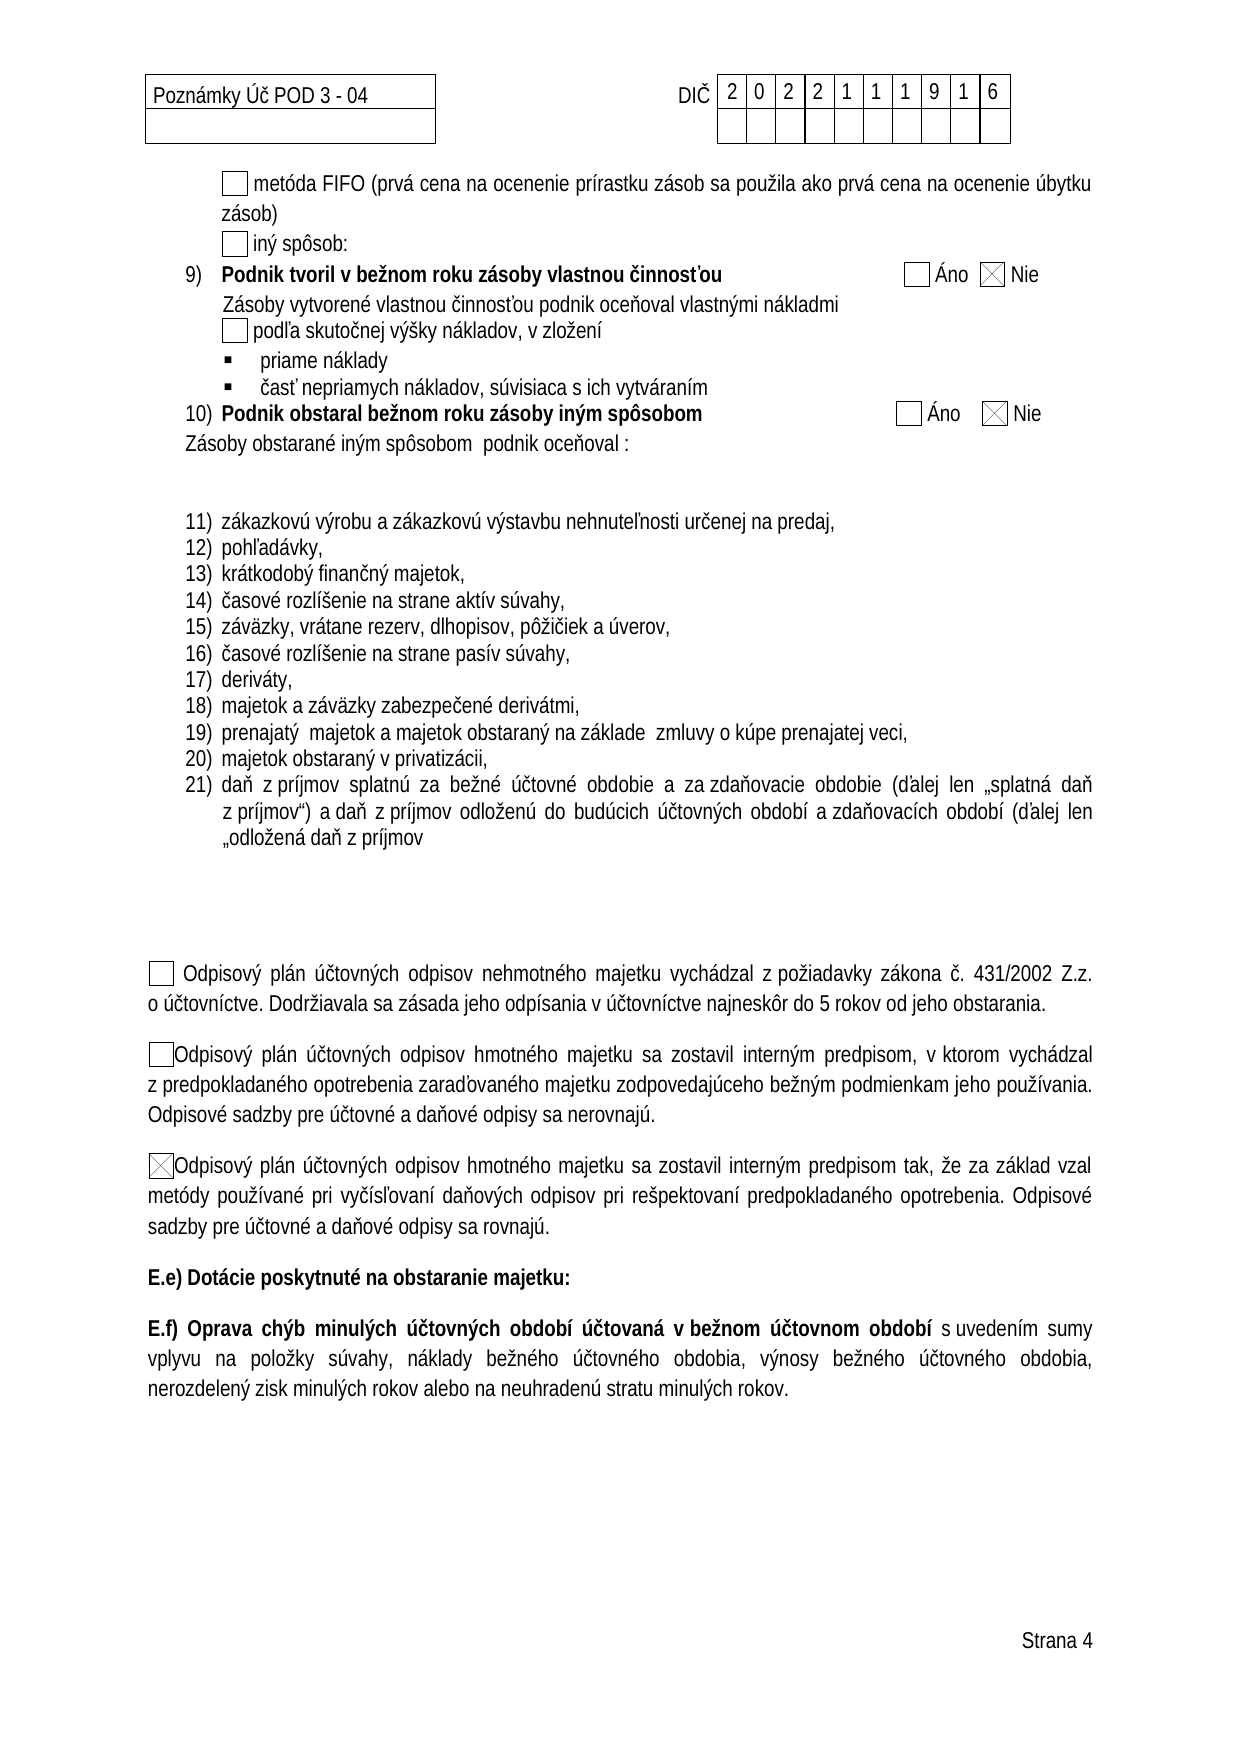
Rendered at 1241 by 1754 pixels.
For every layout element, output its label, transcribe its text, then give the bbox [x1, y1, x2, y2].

list zákazkovú výrobu a zákazkovú výstavbu nehnuteľnosti určenej na predaj, [185, 508, 1093, 534]
list záväzky, vrátane rezerv, dlhopisov, pôžičiek a úverov, [185, 613, 1093, 639]
text Zásoby obstarané iným spôsobom podnik oceňoval : [185, 430, 1093, 457]
text E.f) Oprava chýb minulých účtovných období účtovaná v bežnom účtovnom období s uvedením sumy vplyvu na položky súvahy, náklady bežného účtovného obdobia, výnosy bežného účtovného obdobia, nerozdelený zisk minulých rokov alebo na neuhradenú stratu minulých rokov. [148, 1315, 1093, 1402]
list majetok a záväzky zabezpečené derivátmi, [185, 692, 1093, 718]
list časové rozlíšenie na strane pasív súvahy, [185, 639, 1093, 666]
list časť nepriamych nákladov, súvisiaca s ich vytváraním [223, 374, 1093, 400]
list Podnik tvoril v bežnom roku zásoby vlastnou činnosťou Áno Nie [185, 261, 980, 287]
list pohľadávky, [185, 534, 1093, 560]
list majetok obstaraný v privatizácii, [185, 745, 1093, 771]
text iný spôsob: [148, 230, 1093, 257]
text Odpisový plán účtovných odpisov hmotného majetku sa zostavil interným predpisom tak, že za základ vzal metódy používané pri vyčísľovaní daňových odpisov pri rešpektovaní predpokladaného opotrebenia. Odpisové sadzby pre účtovné a daňové odpisy sa rovnajú. [148, 1152, 1093, 1239]
list priame náklady [223, 347, 1093, 374]
list krátkodobý finančný majetok, [185, 560, 1093, 587]
text Zásoby vytvorené vlastnou činnosťou podnik oceňoval vlastnými nákladmi [223, 291, 1093, 317]
text Odpisový plán účtovných odpisov nehmotného majetku vychádzal z požiadavky zákona č. 431/2002 Z.z. o účtovníctve. Dodržiavala sa zásada jeho odpísania v účtovníctve najneskôr do 5 rokov od jeho obstarania. [148, 959, 1093, 1016]
list časové rozlíšenie na strane aktív súvahy, [185, 587, 1093, 613]
list deriváty, [185, 666, 1093, 692]
list daň z príjmov splatnú za bežné účtovné obdobie a za zdaňovacie obdobie (ďalej len „splatná daň z príjmov“) a daň z príjmov odloženú do budúcich účtovných období a zdaňovacích období (ďalej len „odložená daň z príjmov [185, 771, 1093, 850]
text metóda FIFO (prvá cena na ocenenie prírastku zásob sa použila ako prvá cena na ocenenie úbytku zásob) [221, 170, 1093, 227]
list prenajatý majetok a majetok obstaraný na základe zmluvy o kúpe prenajatej veci, [185, 718, 1093, 745]
text Odpisový plán účtovných odpisov hmotného majetku sa zostavil interným predpisom, v ktorom vychádzal z predpokladaného opotrebenia zaraďovaného majetku zodpovedajúceho bežným podmienkam jeho používania. Odpisové sadzby pre účtovné a daňové odpisy sa nerovnajú. [148, 1041, 1093, 1128]
text podľa skutočnej výšky nákladov, v zložení [185, 317, 1093, 343]
text E.e) Dotácie poskytnuté na obstaranie majetku: [148, 1264, 1093, 1290]
list Podnik obstaral bežnom roku zásoby iným spôsobom Áno Nie [185, 400, 1093, 426]
list Podnik tvoril v bežnom roku zásoby vlastnou činnosťou Áno Nie [1005, 261, 1093, 287]
